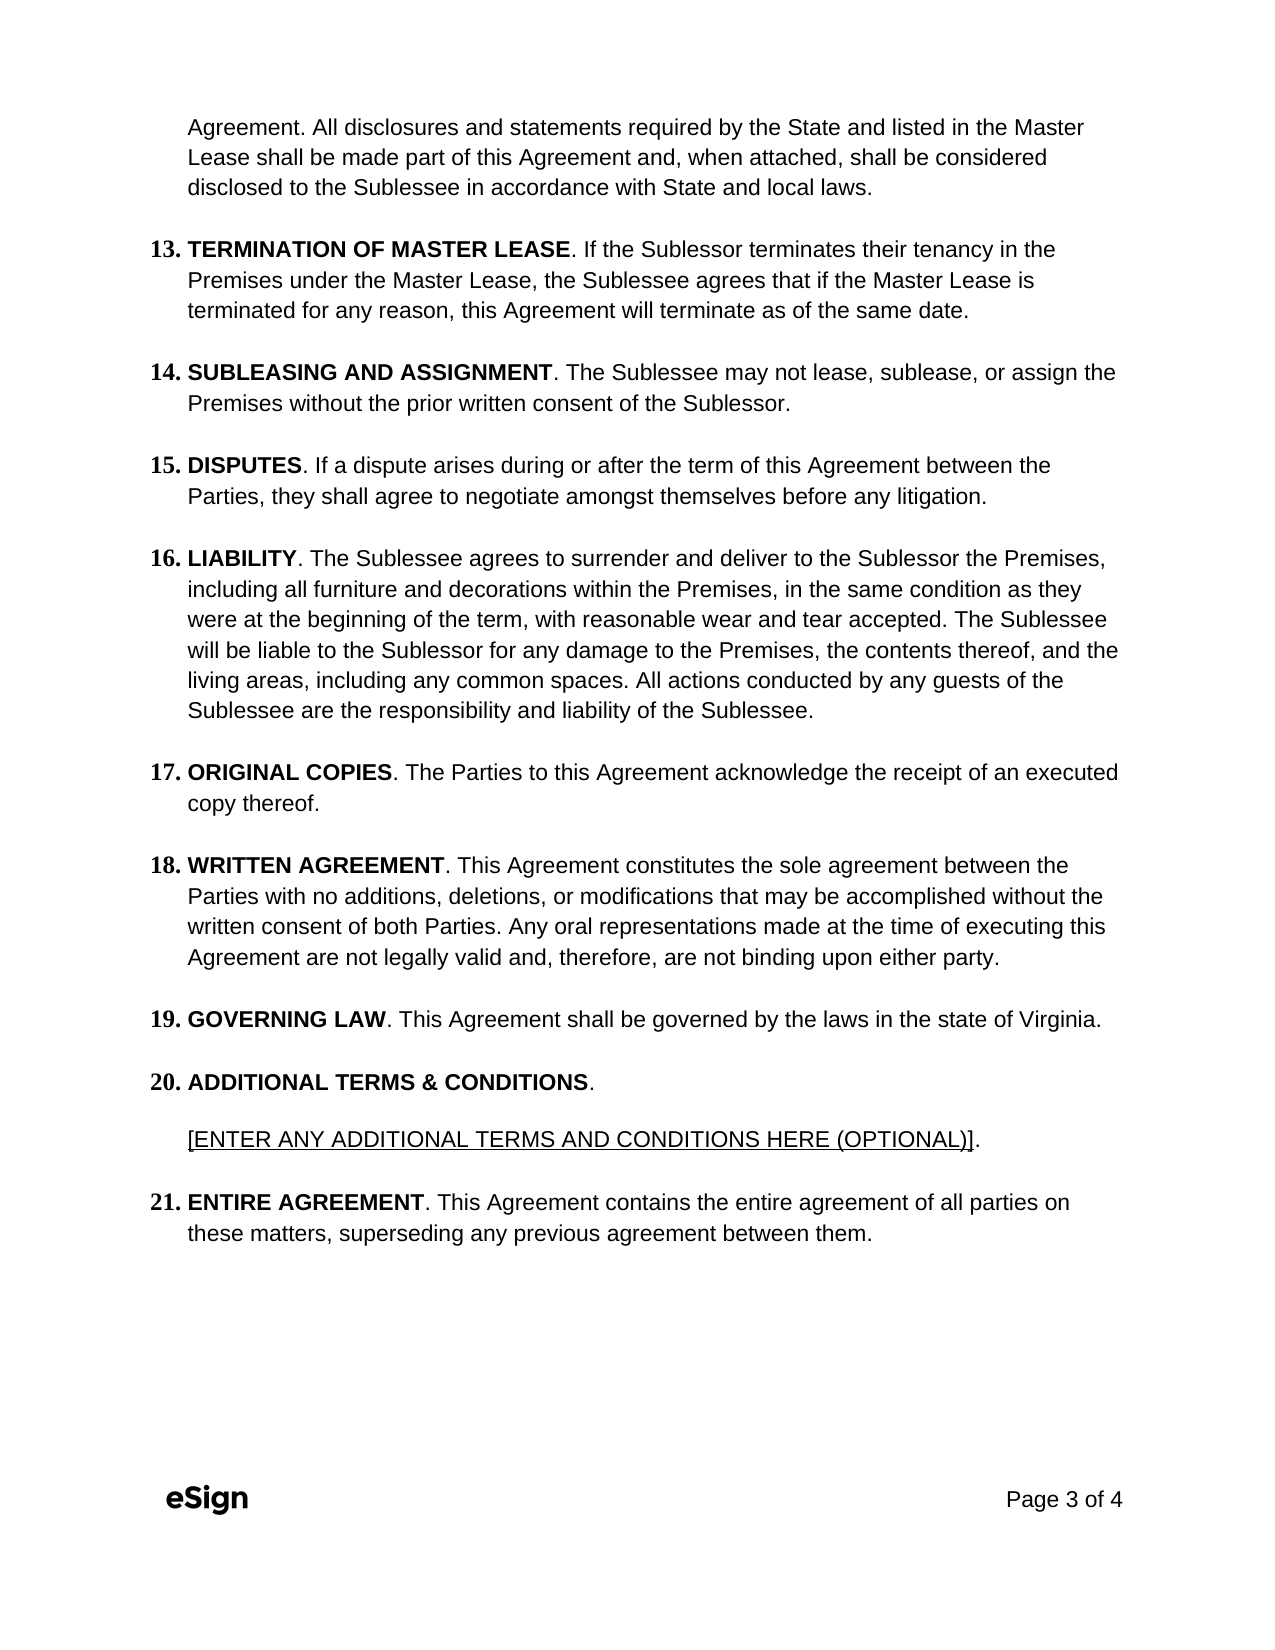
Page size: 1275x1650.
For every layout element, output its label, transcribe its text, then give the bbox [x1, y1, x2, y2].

list GOVERNING LAW. This Agreement shall be governed by the laws in the state of Virginia. [150, 1004, 1125, 1033]
list TERMINATION OF MASTER LEASE. If the Sublessor terminates their tenancy in the Premises under the Master Lease, the Sublessee agrees that if the Master Lease is terminated for any reason, this Agreement will terminate as of the same date. [150, 234, 1125, 323]
list SUBLEASING AND ASSIGNMENT. The Sublessee may not lease, sublease, or assign the Premises without the prior written consent of the Sublessor. [150, 357, 1125, 416]
list ENTIRE AGREEMENT. This Agreement contains the entire agreement of all parties on these matters, superseding any previous agreement between them. [150, 1187, 1125, 1246]
list ORIGINAL COPIES. The Parties to this Agreement acknowledge the receipt of an executed copy thereof. [150, 757, 1125, 816]
list [ENTER ANY ADDITIONAL TERMS AND CONDITIONS HERE (OPTIONAL)]. [187, 1126, 1125, 1153]
list LIABILITY. The Sublessee agrees to surrender and deliver to the Sublessor the Premises, including all furniture and decorations within the Premises, in the same condition as they were at the beginning of the term, with reasonable wear and tear accepted. The Sublessee will be liable to the Sublessor for any damage to the Premises, the contents thereof, and the living areas, including any common spaces. All actions conducted by any guests of the Sublessee are the responsibility and liability of the Sublessee. [150, 543, 1125, 723]
list WRITTEN AGREEMENT. This Agreement constitutes the sole agreement between the Parties with no additions, deletions, or modifications that may be accomplished without the written consent of both Parties. Any oral representations made at the time of executing this Agreement are not legally valid and, therefore, are not binding upon either party. [150, 850, 1125, 970]
list DISPUTES. If a dispute arises during or after the term of this Agreement between the Parties, they shall agree to negotiate amongst themselves before any litigation. [150, 451, 1125, 509]
list ADDITIONAL TERMS & CONDITIONS. [150, 1067, 1125, 1096]
list Agreement. All disclosures and statements required by the State and listed in the Master Lease shall be made part of this Agreement and, when attached, shall be considered disclosed to the Sublessee in accordance with State and local laws. [150, 113, 1125, 200]
